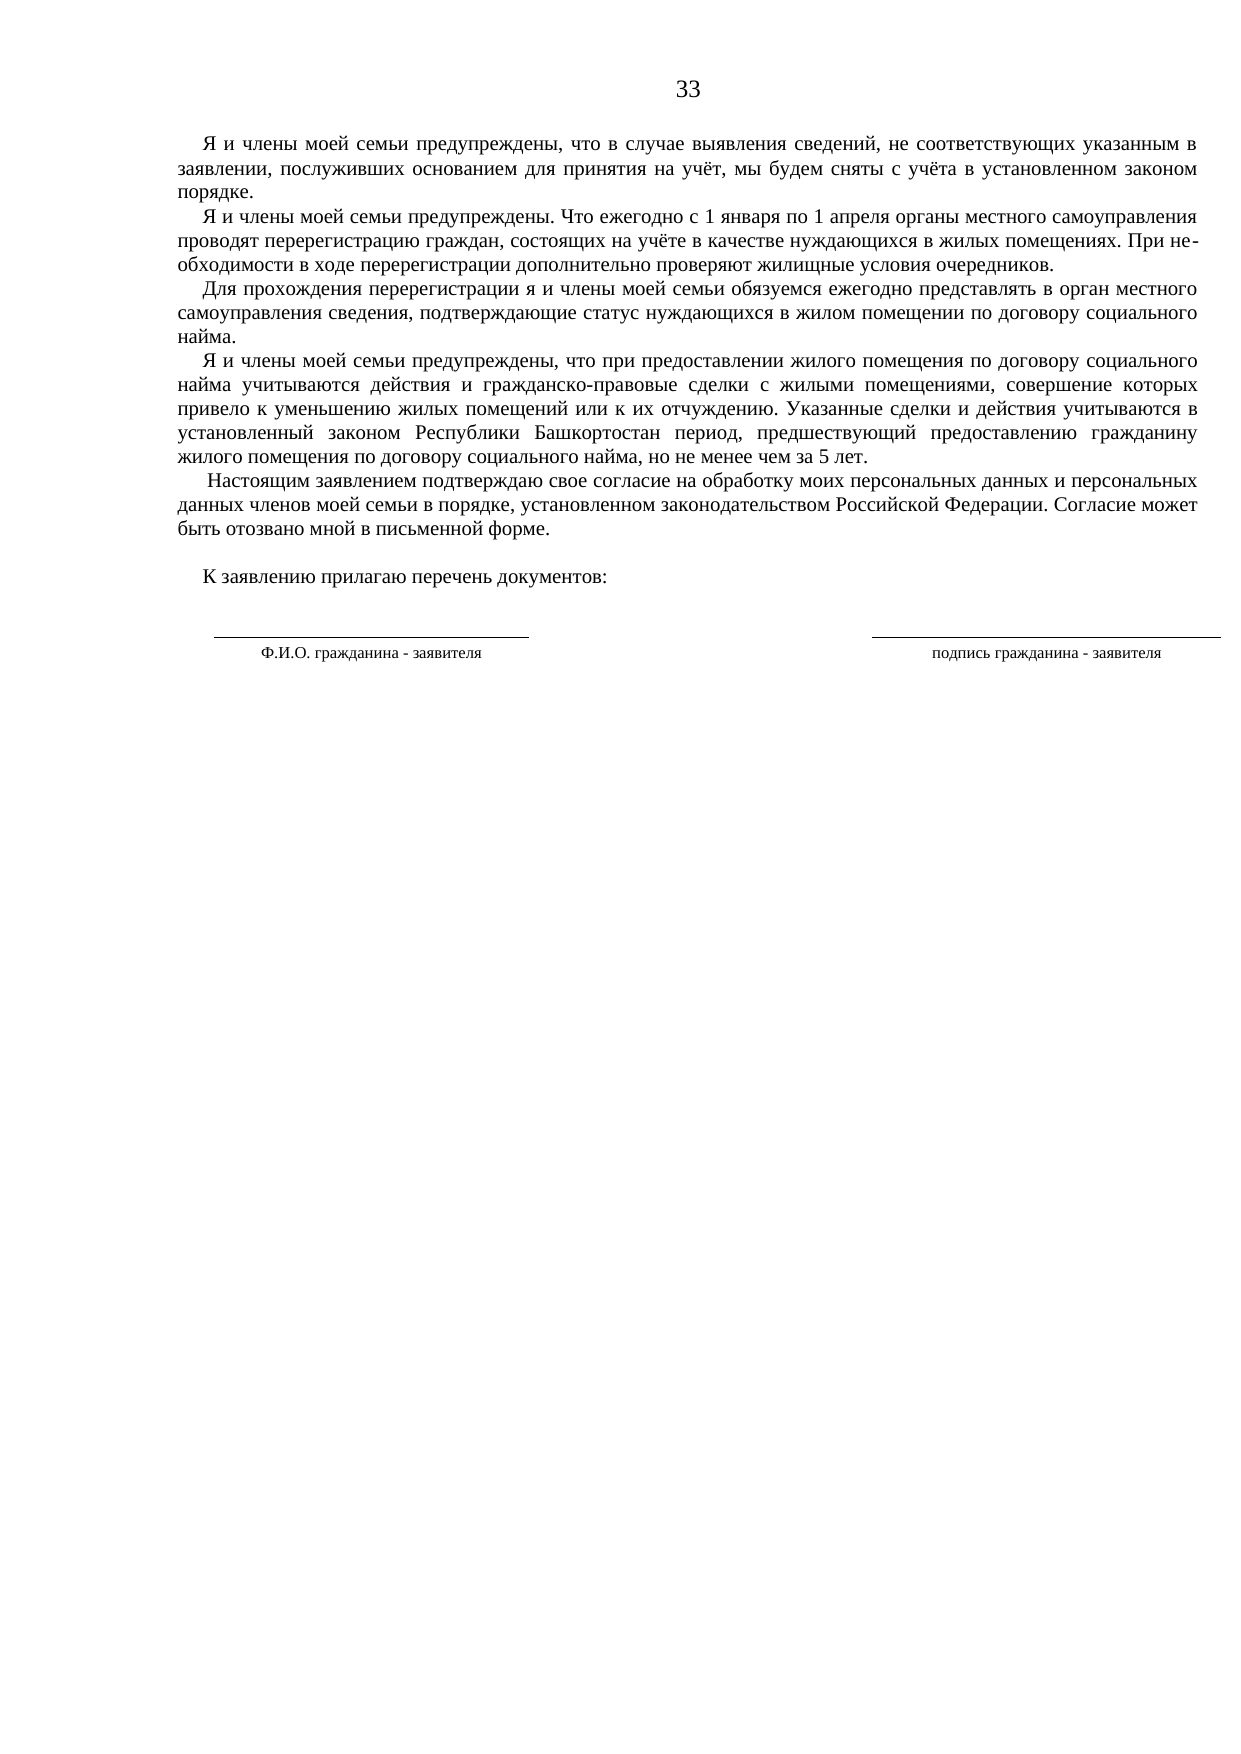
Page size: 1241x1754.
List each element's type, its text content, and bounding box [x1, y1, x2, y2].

text Для прохождения перерегистрации я и члены моей семьи обязуемся ежегодно представлять в орган местного са­моуправления сведения, подтверждающие статус нуждающихся в жилом помещении по договору социального найма. [177, 276, 1199, 348]
text Настоящим заявлением подтверждаю свое согласие на обработку моих персональных данных и персональных данных членов моей семьи в порядке, установленном законодательством Российской Федерации. Согласие может быть отозвано мной в письменной форме. [177, 468, 1199, 540]
text Я и члены моей семьи предупреждены. Что ежегодно с 1 января по 1 апреля органы местного самоуправления проводят перерегистрацию граждан, состоящих на учёте в качестве нуждающихся в жилых помещениях. При не­обходимости в ходе перерегистрации дополнительно проверяют жилищные условия очередников. [177, 203, 1199, 276]
table_cell [529, 637, 872, 662]
table_header [529, 613, 872, 637]
table_cell Ф.И.О. гражданина - заявителя [214, 638, 529, 662]
text К заявлению прилагаю перечень документов: [177, 564, 1199, 588]
table_header [872, 613, 1221, 637]
table_cell подпись гражданина - заявителя [872, 638, 1221, 662]
table_header [214, 613, 529, 637]
text Я и члены моей семьи предупреждены, что в случае выявления сведений, не соответствующих указанным в заяв­лении, послуживших основанием для принятия на учёт, мы будем сняты с учёта в установленном законом порядке. [177, 131, 1199, 203]
text Я и члены моей семьи предупреждены, что при предоставлении жилого помещения по договору социального найма учитываются действия и гражданско-правовые сделки с жилыми помещениями, совершение которых привело к уменьшению жилых помещений или к их отчуждению. Указанные сделки и действия учитываются в установ­ленный законом Республики Башкортостан период, предшествующий предоставлению гражданину жилого помещения по договору социального найма, но не менее чем за 5 лет. [177, 348, 1199, 468]
